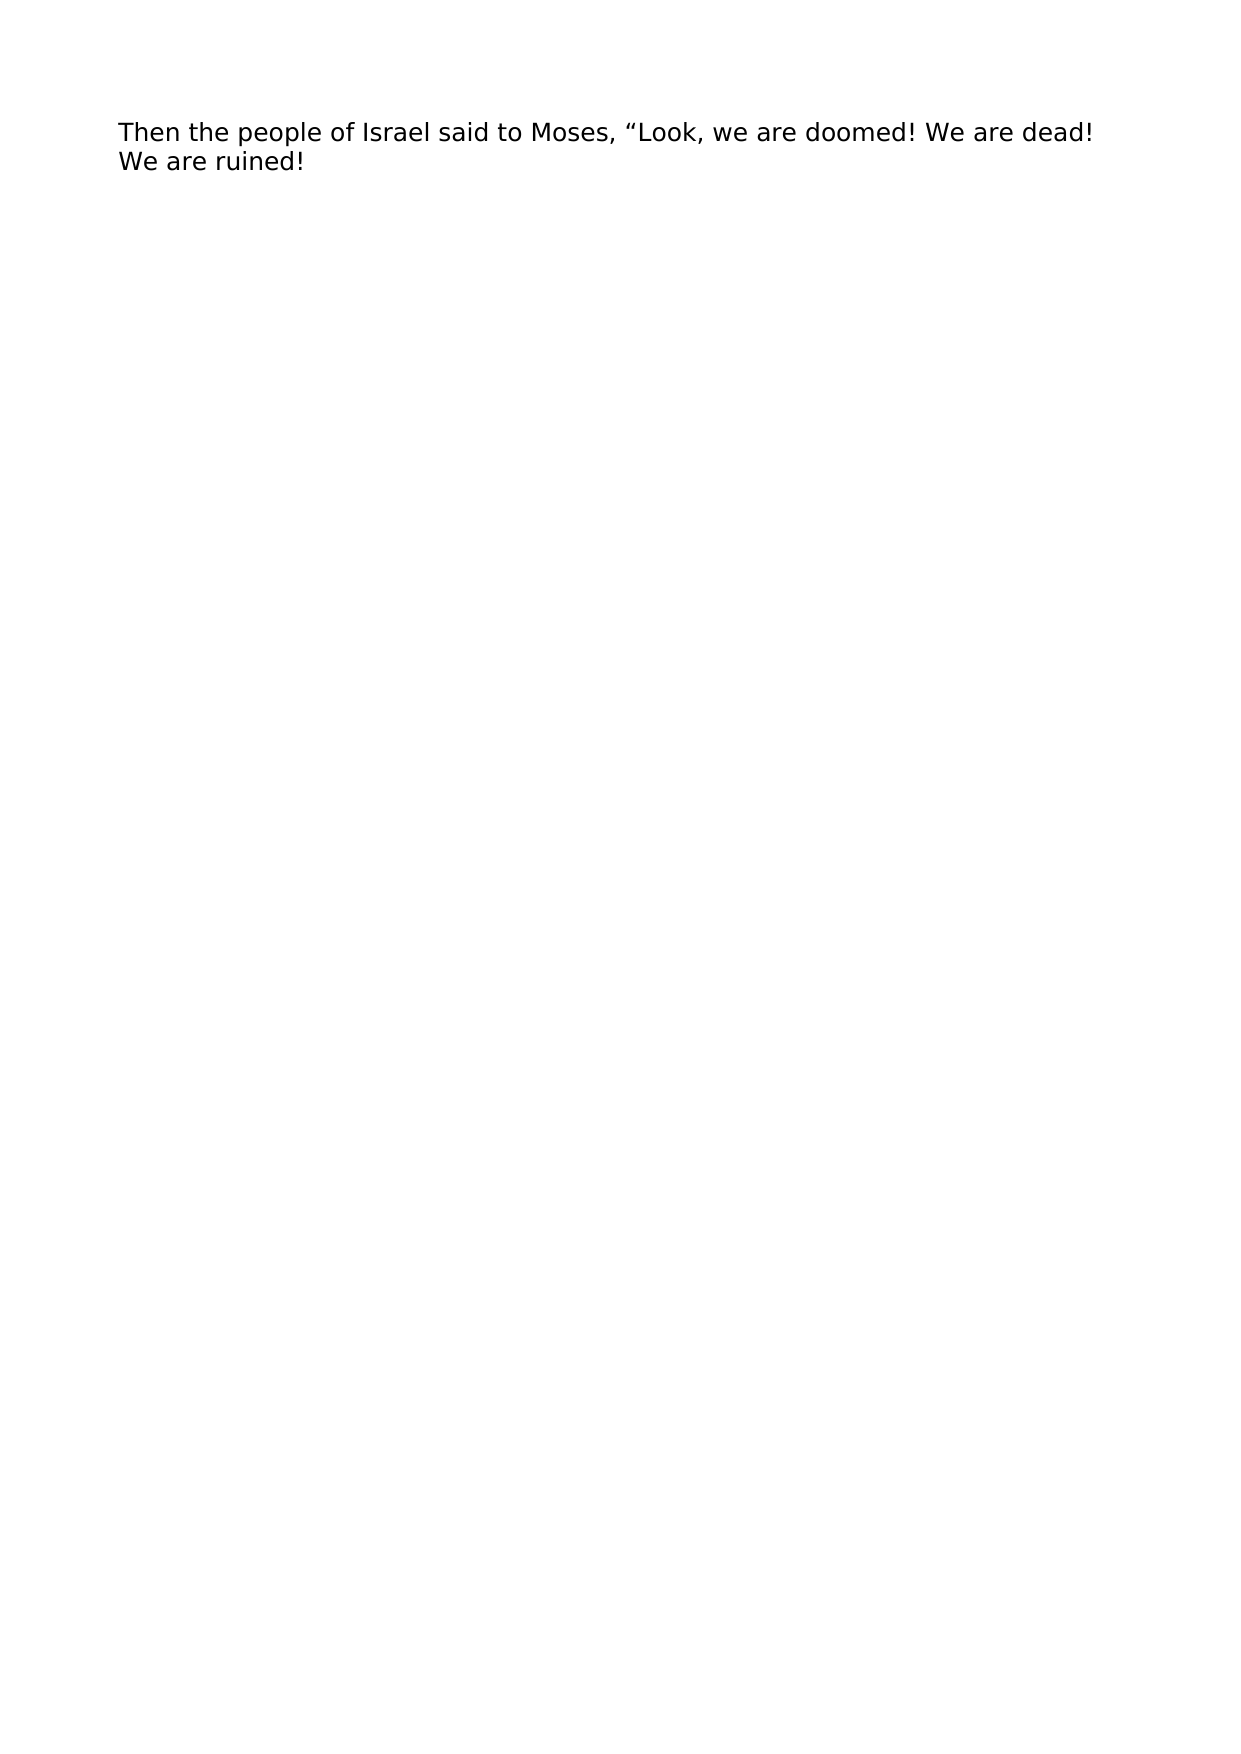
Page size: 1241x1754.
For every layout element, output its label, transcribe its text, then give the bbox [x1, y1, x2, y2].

text Then the people of Israel said to Moses, “Look, we are doomed! We are dead! We are ruined! [118, 118, 1122, 176]
